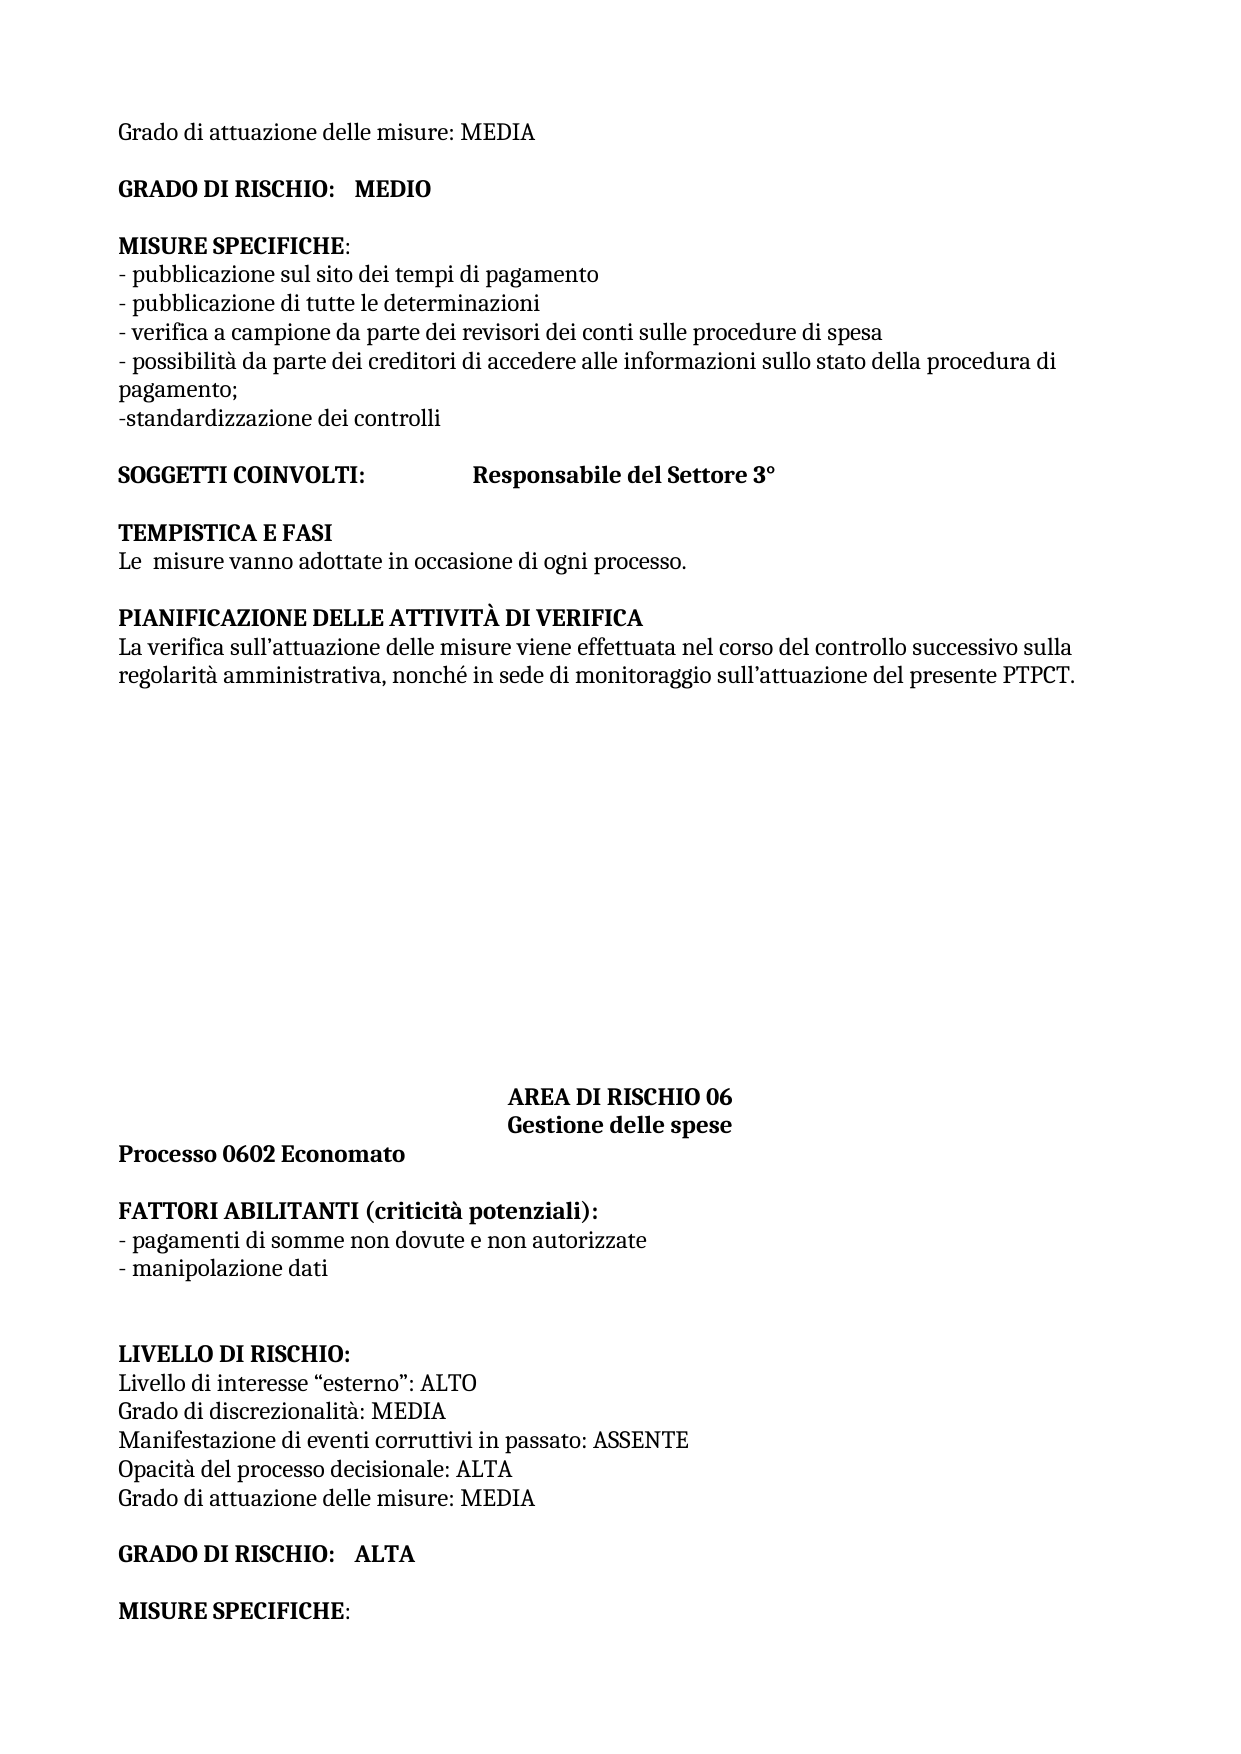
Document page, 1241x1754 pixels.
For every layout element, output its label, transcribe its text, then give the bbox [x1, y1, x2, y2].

text Grado di discrezionalità: MEDIA [118, 1397, 1122, 1426]
text MISURE SPECIFICHE: [118, 1597, 1122, 1626]
text Grado di attuazione delle misure: MEDIA [118, 118, 1122, 147]
text MISURE SPECIFICHE: [118, 232, 1122, 260]
text Le misure vanno adottate in occasione di ogni processo. [118, 547, 1122, 576]
text Processo 0602 Economato [118, 1140, 1122, 1169]
text GRADO DI RISCHIO: ALTA [118, 1540, 1122, 1569]
text - pubblicazione sul sito dei tempi di pagamento - pubblicazione di tutte le determinazioni - verifica a campione da parte dei revisori dei conti sulle procedure di spesa - possibilità da parte dei creditori di accedere alle informazioni sullo stato della procedura di pagamento; [118, 260, 1122, 404]
text GRADO DI RISCHIO: MEDIO [118, 175, 1122, 204]
text AREA DI RISCHIO 06 [118, 1082, 1122, 1111]
text -standardizzazione dei controlli [118, 404, 1122, 433]
text Manifestazione di eventi corruttivi in passato: ASSENTE [118, 1426, 1122, 1455]
text - manipolazione dati [118, 1254, 1122, 1312]
text Gestione delle spese [118, 1111, 1122, 1140]
text SOGGETTI COINVOLTI: Responsabile del Settore 3° [118, 461, 1122, 490]
text Livello di interesse “esterno”: ALTO [118, 1368, 1122, 1397]
text LIVELLO DI RISCHIO: [118, 1340, 1122, 1368]
text Grado di attuazione delle misure: MEDIA [118, 1483, 1122, 1512]
text PIANIFICAZIONE DELLE ATTIVITÀ DI VERIFICA [118, 604, 1122, 633]
text Opacità del processo decisionale: ALTA [118, 1455, 1122, 1483]
text - pagamenti di somme non dovute e non autorizzate [118, 1226, 1122, 1254]
text FATTORI ABILITANTI (criticità potenziali): [118, 1197, 1122, 1226]
text La verifica sull’attuazione delle misure viene effettuata nel corso del controllo successivo sulla regolarità amministrativa, nonché in sede di monitoraggio sull’attuazione del presente PTPCT. [118, 633, 1122, 690]
text TEMPISTICA E FASI [118, 518, 1122, 547]
